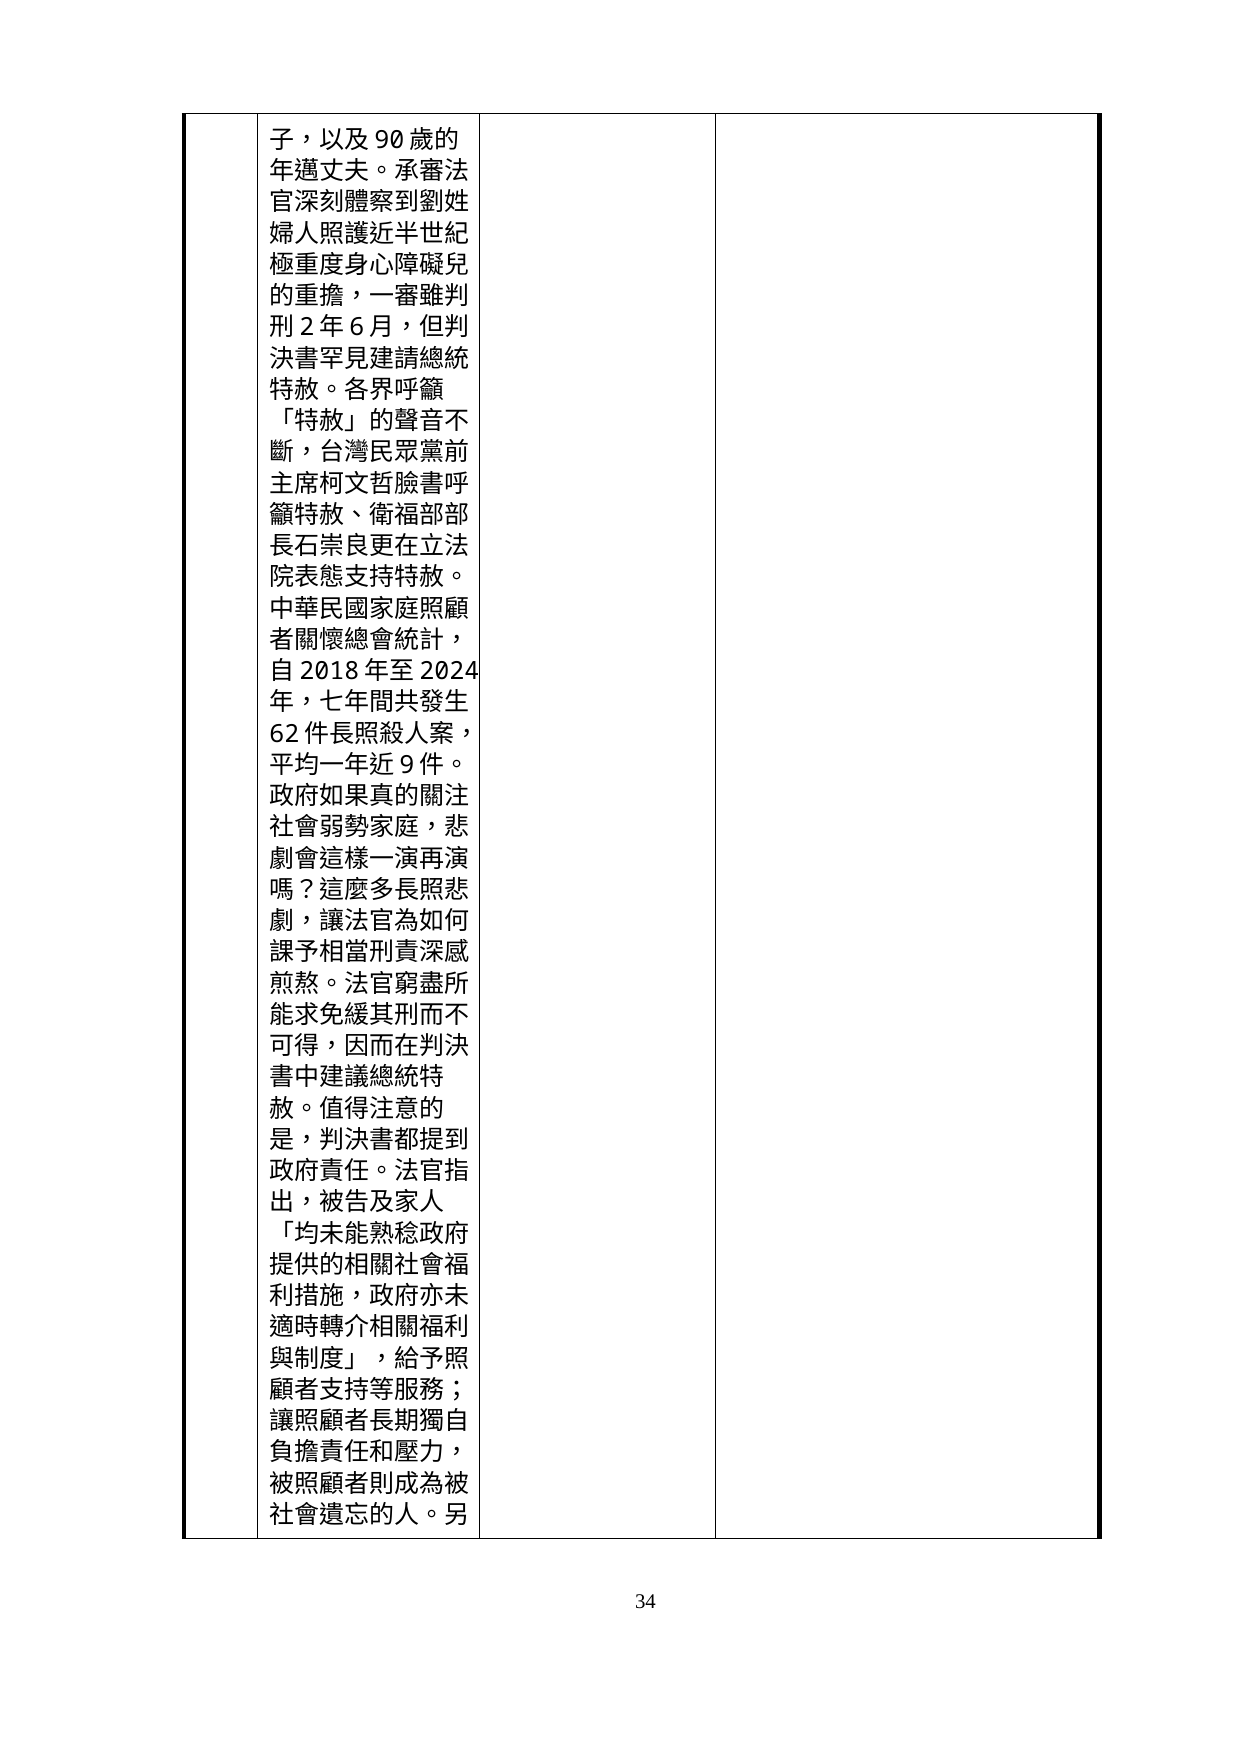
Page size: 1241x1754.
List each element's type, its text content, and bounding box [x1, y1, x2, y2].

table_cell [480, 114, 715, 1538]
table_cell [716, 114, 1097, 1538]
table_cell 子，以及90歲的年邁丈夫。承審法官深刻體察到劉姓婦人照護近半世紀極重度身心障礙兒的重擔，一審雖判刑2年6月，但判決書罕見建請總統特赦。各界呼籲「特赦」的聲音不斷，台灣民眾黨前主席柯文哲臉書呼籲特赦、衛福部部長石崇良更在立法院表態支持特赦。中華民國家庭照顧者關懷總會統計，自2018年至2024年，七年間共發生62件長照殺人案，平均一年近9件。政府如果真的關注社會弱勢家庭，悲劇會這樣一演再演嗎？這麼多長照悲劇，讓法官為如何課予相當刑責深感煎熬。法官窮盡所能求免緩其刑而不可得，因而在判決書中建議總統特赦。值得注意的是，判決書都提到政府責任。法官指出，被告及家人「均未能熟稔政府提供的相關社會福利措施，政府亦未適時轉介相關福利與制度」，給予照顧者支持等服務；讓照顧者長期獨自負擔責任和壓力，被照顧者則成為被社會遺忘的人。另 [258, 114, 479, 1538]
table_cell [186, 114, 257, 1538]
